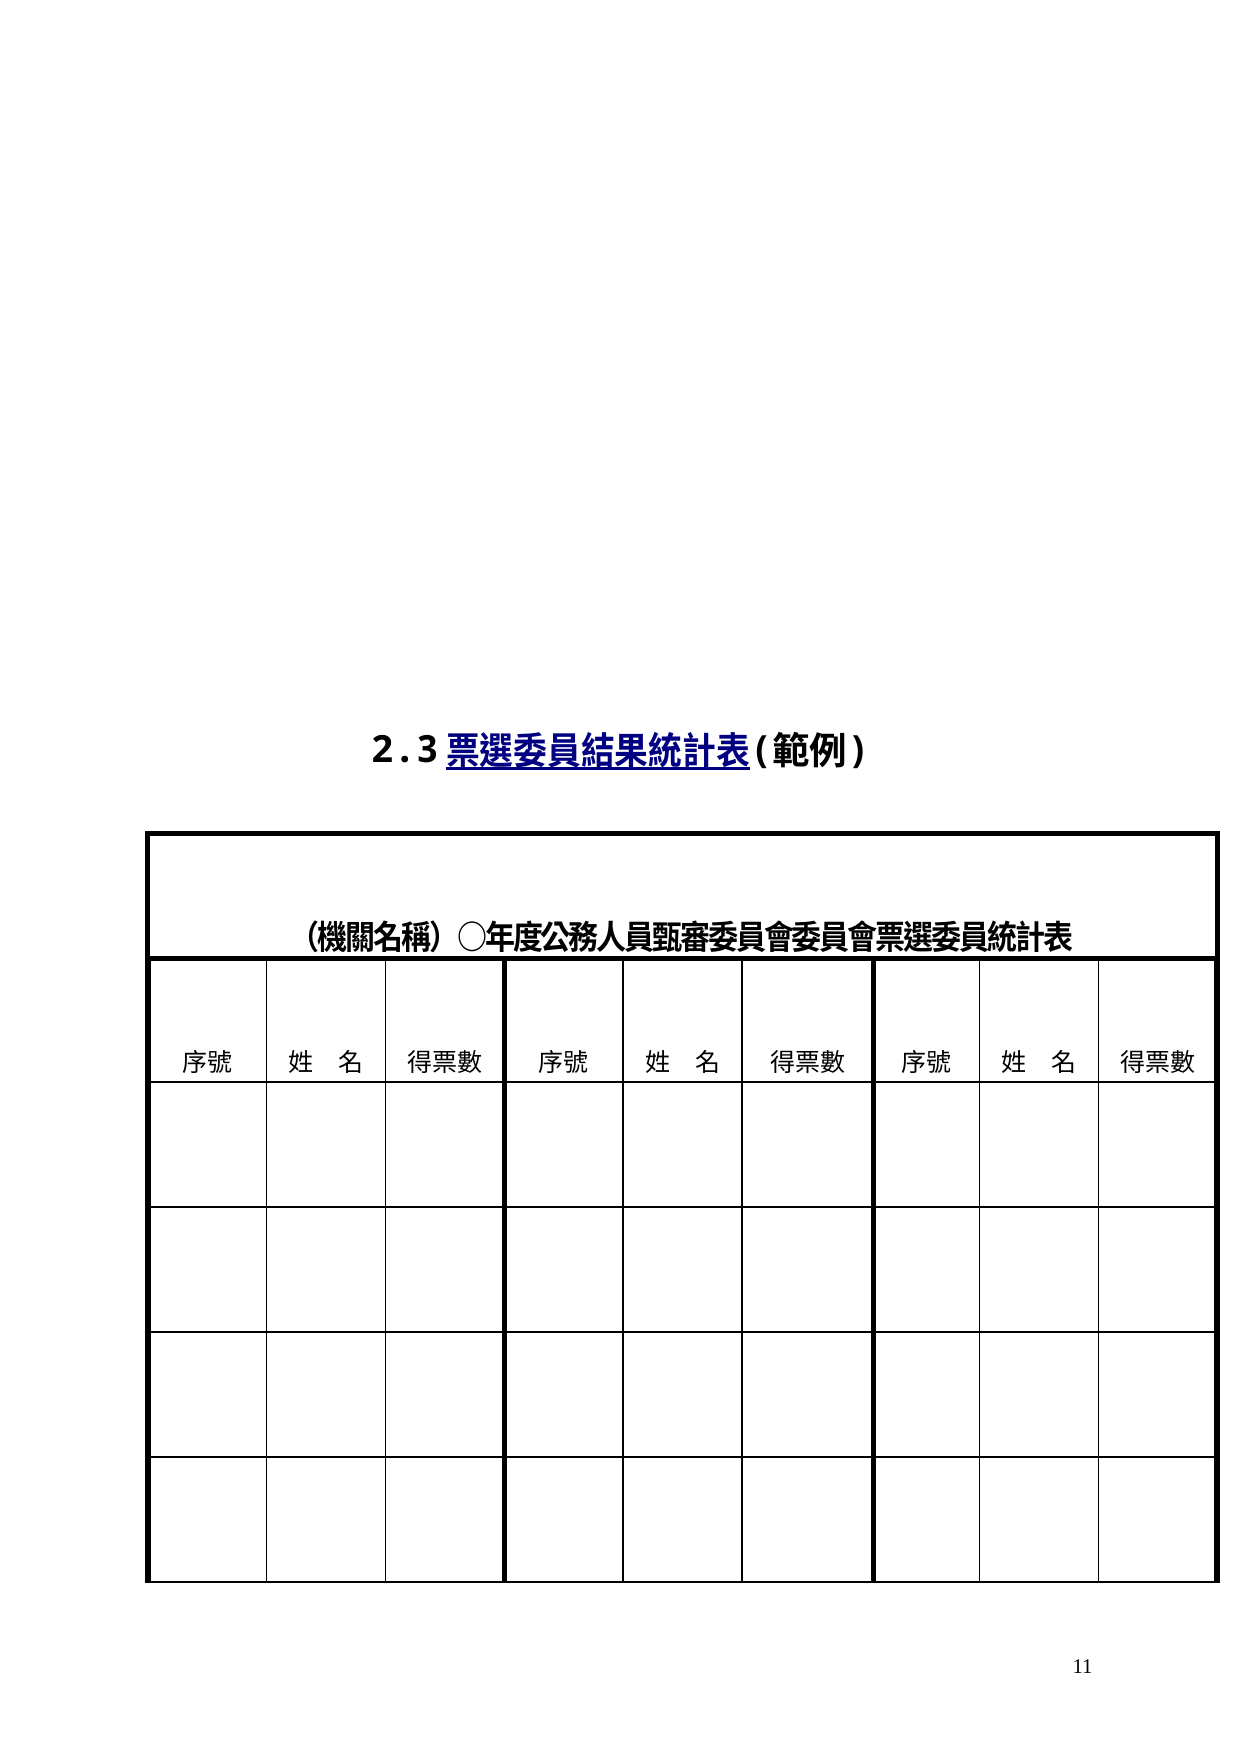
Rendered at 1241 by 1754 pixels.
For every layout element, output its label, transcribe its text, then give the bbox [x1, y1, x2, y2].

table_cell 姓 名 [267, 961, 385, 1081]
table_cell [507, 1458, 622, 1581]
table_cell [1099, 1083, 1214, 1206]
table_cell [876, 1333, 979, 1456]
table_cell [876, 1458, 979, 1581]
table_cell [624, 1083, 741, 1206]
table_cell [624, 1208, 741, 1331]
table_cell [267, 1333, 385, 1456]
table_cell 序號 [507, 961, 622, 1081]
table_header （機關名稱）○年度公務人員甄審委員會委員會票選委員統計表 [150, 836, 1215, 956]
table_cell [980, 1333, 1098, 1456]
table_cell [1099, 1208, 1214, 1331]
table_cell [1099, 1333, 1214, 1456]
table_cell 序號 [151, 961, 266, 1081]
table_cell [151, 1083, 266, 1206]
table_cell [743, 1333, 871, 1456]
table_cell [267, 1458, 385, 1581]
table_cell 序號 [876, 961, 979, 1081]
table_cell 姓 名 [980, 961, 1098, 1081]
table_cell [980, 1458, 1098, 1581]
table_cell [507, 1208, 622, 1331]
table_cell [151, 1333, 266, 1456]
table_cell 姓 名 [624, 961, 741, 1081]
table_cell [151, 1208, 266, 1331]
table_cell [386, 1333, 502, 1456]
table_cell [980, 1208, 1098, 1331]
table_cell 得票數 [386, 961, 502, 1081]
table_cell [386, 1458, 502, 1581]
table_cell [743, 1458, 871, 1581]
table_cell [980, 1083, 1098, 1206]
table_cell [624, 1458, 741, 1581]
table_cell [743, 1083, 871, 1206]
table_cell [267, 1208, 385, 1331]
table_cell [507, 1083, 622, 1206]
text 2.3票選委員結果統計表(範例) [148, 706, 1092, 768]
table_cell 得票數 [1099, 961, 1214, 1081]
table_cell [876, 1208, 979, 1331]
table_cell [507, 1333, 622, 1456]
table_cell [624, 1333, 741, 1456]
table_cell 得票數 [743, 961, 871, 1081]
table_cell [1099, 1458, 1214, 1581]
table_cell [386, 1208, 502, 1331]
table_cell [876, 1083, 979, 1206]
table_cell [386, 1083, 502, 1206]
table_cell [743, 1208, 871, 1331]
table_cell [267, 1083, 385, 1206]
table_cell [151, 1458, 266, 1581]
